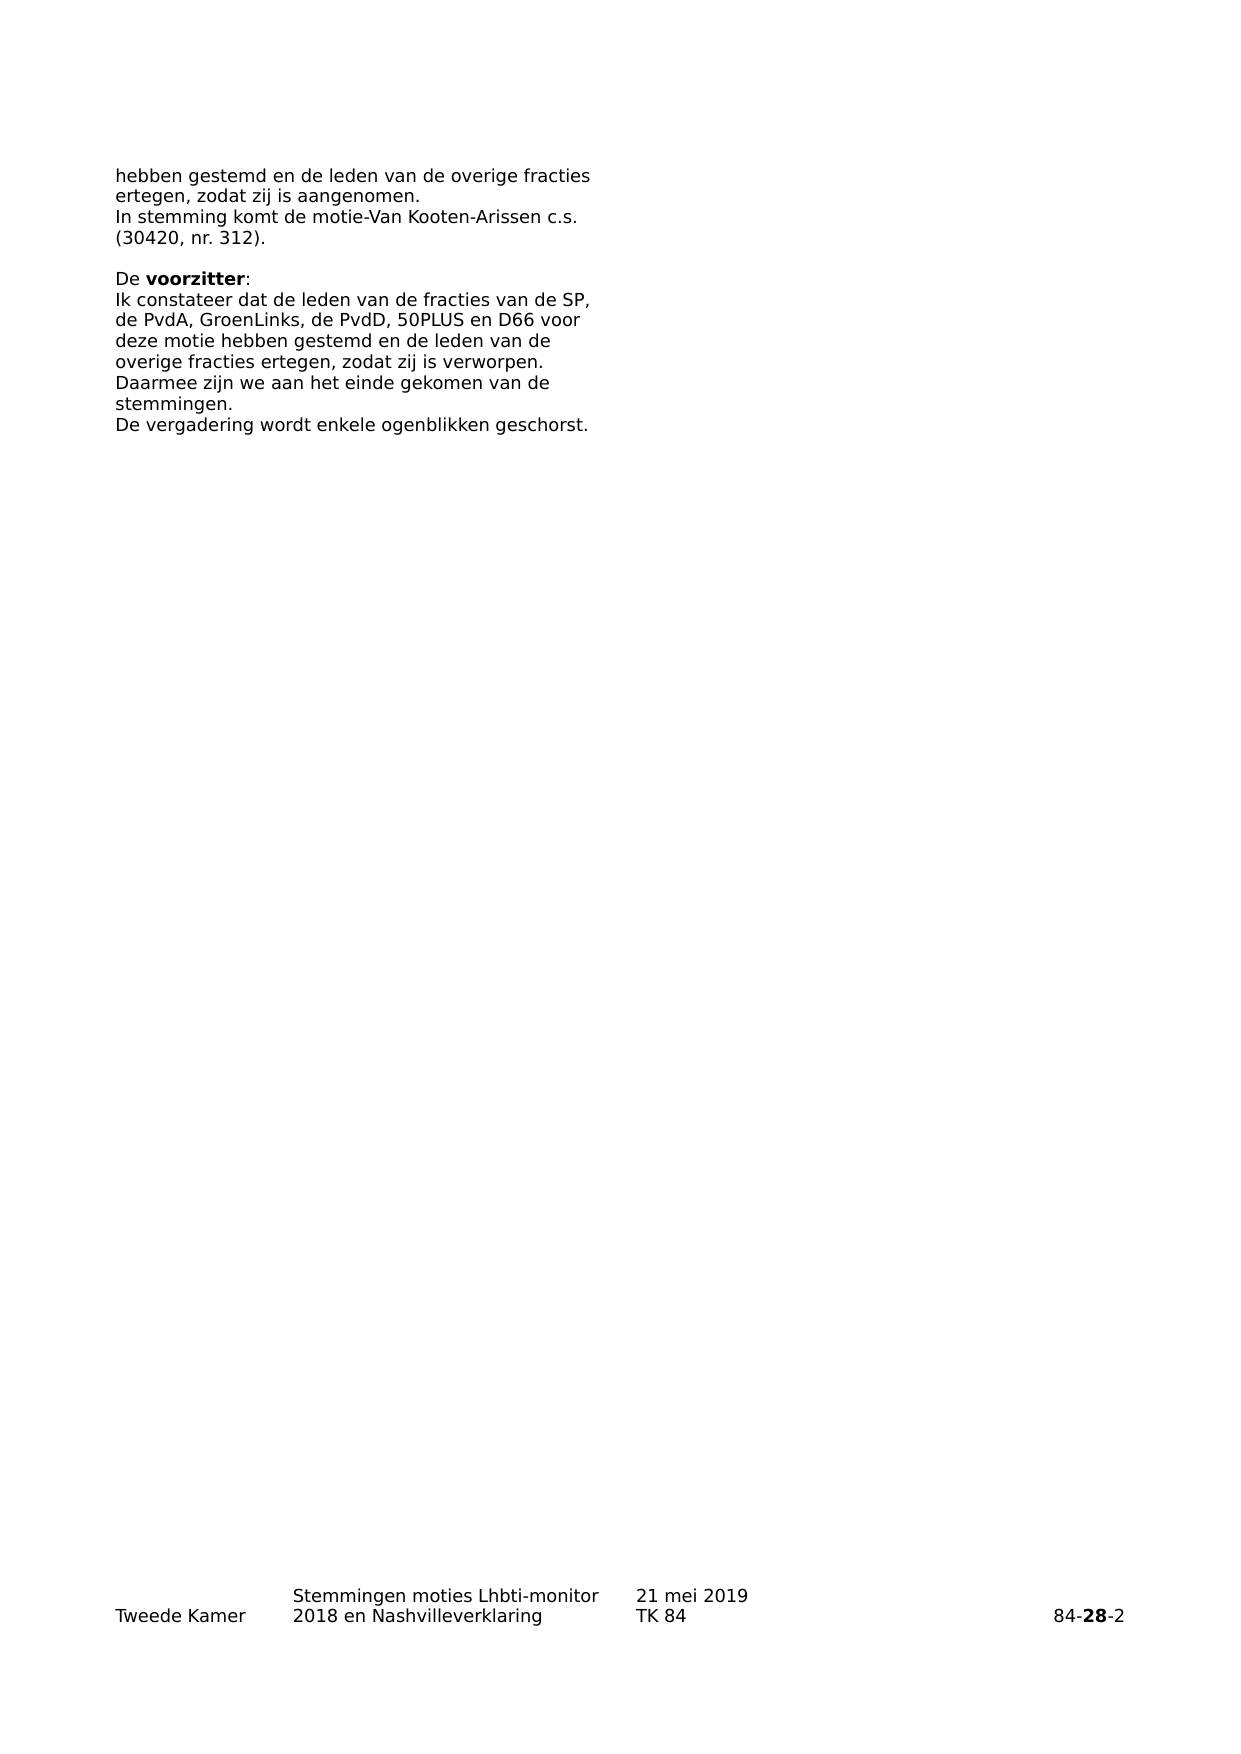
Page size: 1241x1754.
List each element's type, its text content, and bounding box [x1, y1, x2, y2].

text Ik constateer dat de leden van de fracties van de SP, de PvdA, GroenLinks, de PvdD, 50PLUS en D66 voor deze motie hebben gestemd en de leden van de overige fracties ertegen, zodat zij is verworpen. [115, 289, 605, 373]
text hebben gestemd en de leden van de overige fracties ertegen, zodat zij is aangenomen. [115, 165, 605, 207]
text In stemming komt de motie-Van Kooten-Arissen c.s. (30420, nr. 312). [115, 207, 605, 249]
text De voorzitter: [115, 269, 605, 289]
text De vergadering wordt enkele ogenblikken geschorst. [115, 414, 605, 435]
text Daarmee zijn we aan het einde gekomen van de stemmingen. [115, 373, 605, 414]
